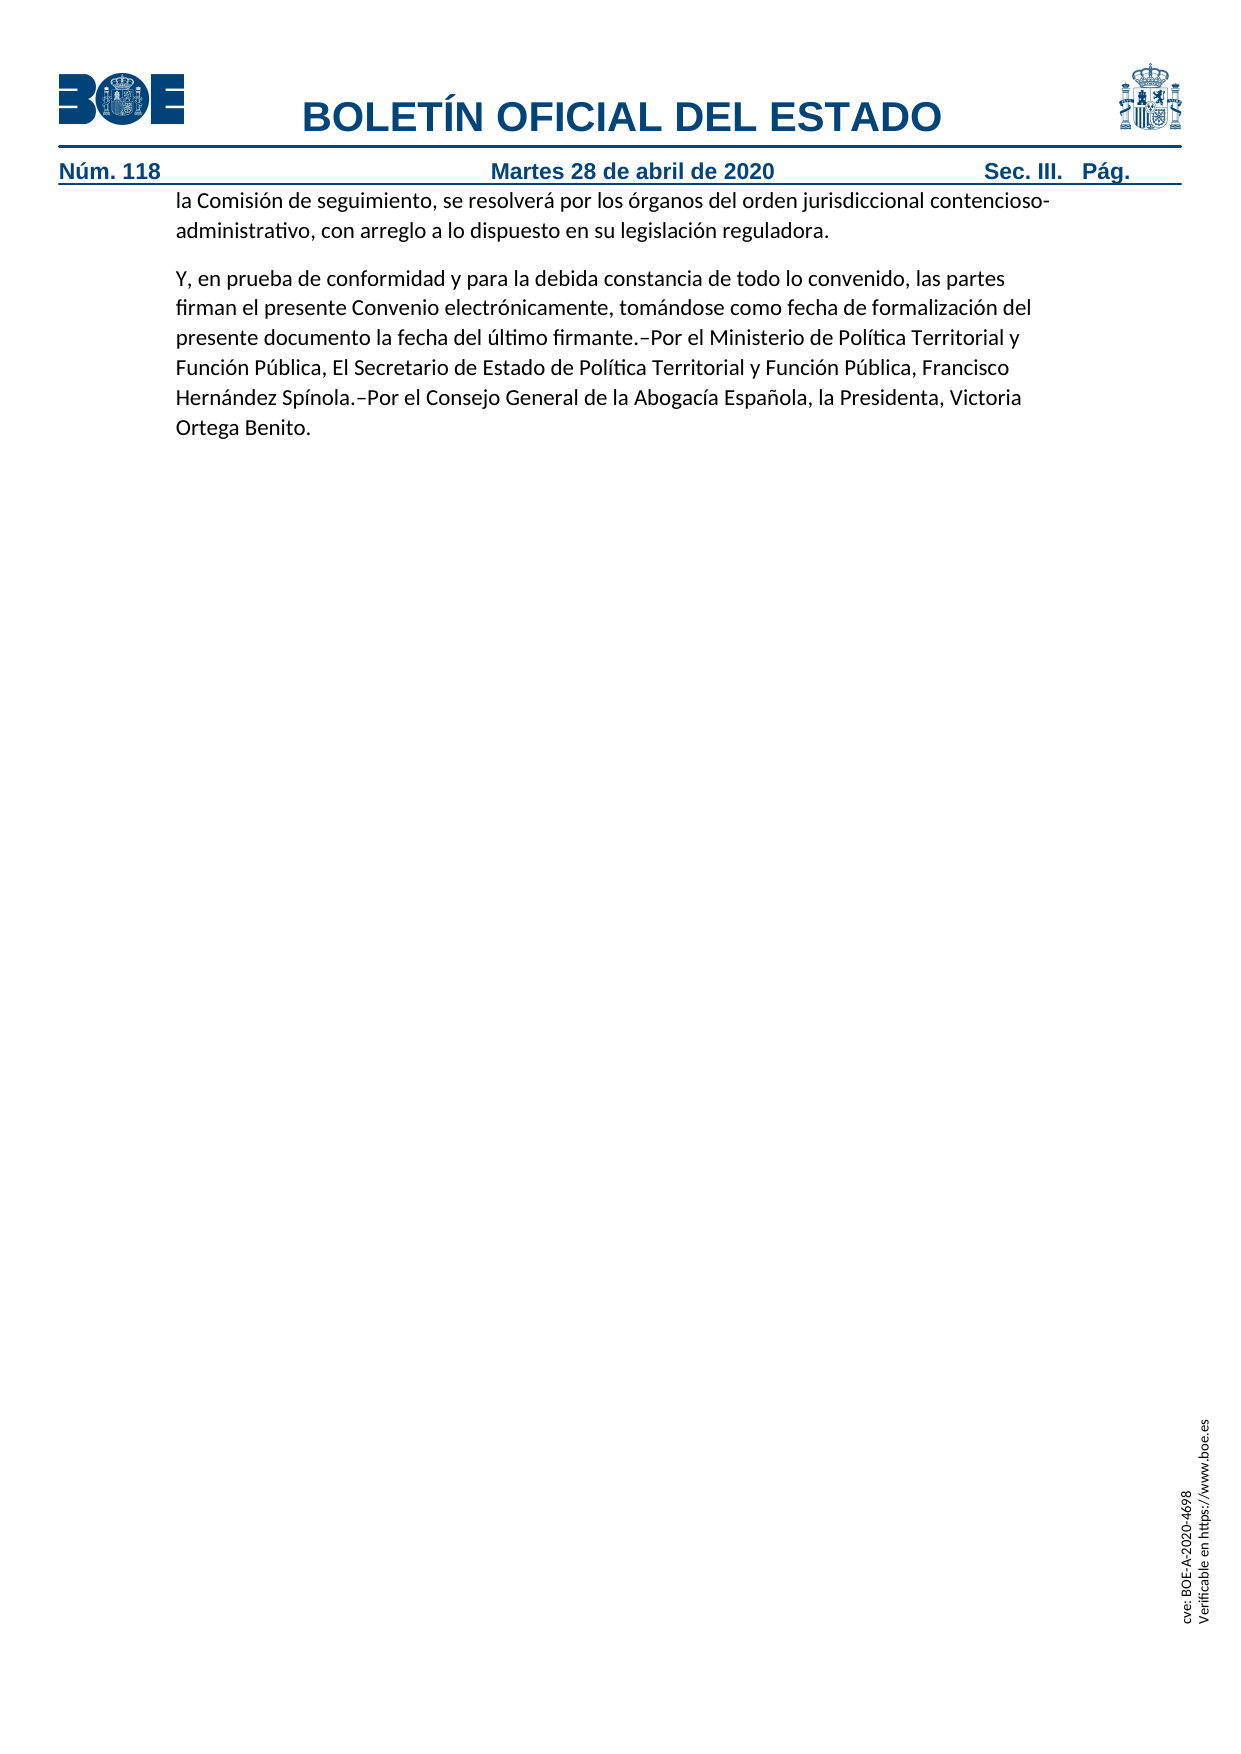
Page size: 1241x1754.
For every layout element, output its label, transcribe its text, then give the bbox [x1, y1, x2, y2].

text Y, en prueba de conformidad y para la debida constancia de todo lo convenido, las partes firman el presente Convenio electrónicamente, tomándose como fecha de formalización del presente documento la fecha del último firmante.–Por el Ministerio de Política Territorial y Función Pública, El Secretario de Estado de Política Territorial y Función Pública, Francisco Hernández Spínola.–Por el Consejo General de la Abogacía Española, la Presidenta, Victoria Ortega Benito. [176, 264, 1063, 441]
text la Comisión de seguimiento, se resolverá por los órganos del orden jurisdiccional contencioso-administrativo, con arreglo a lo dispuesto en su legislación reguladora. [176, 185, 1063, 244]
